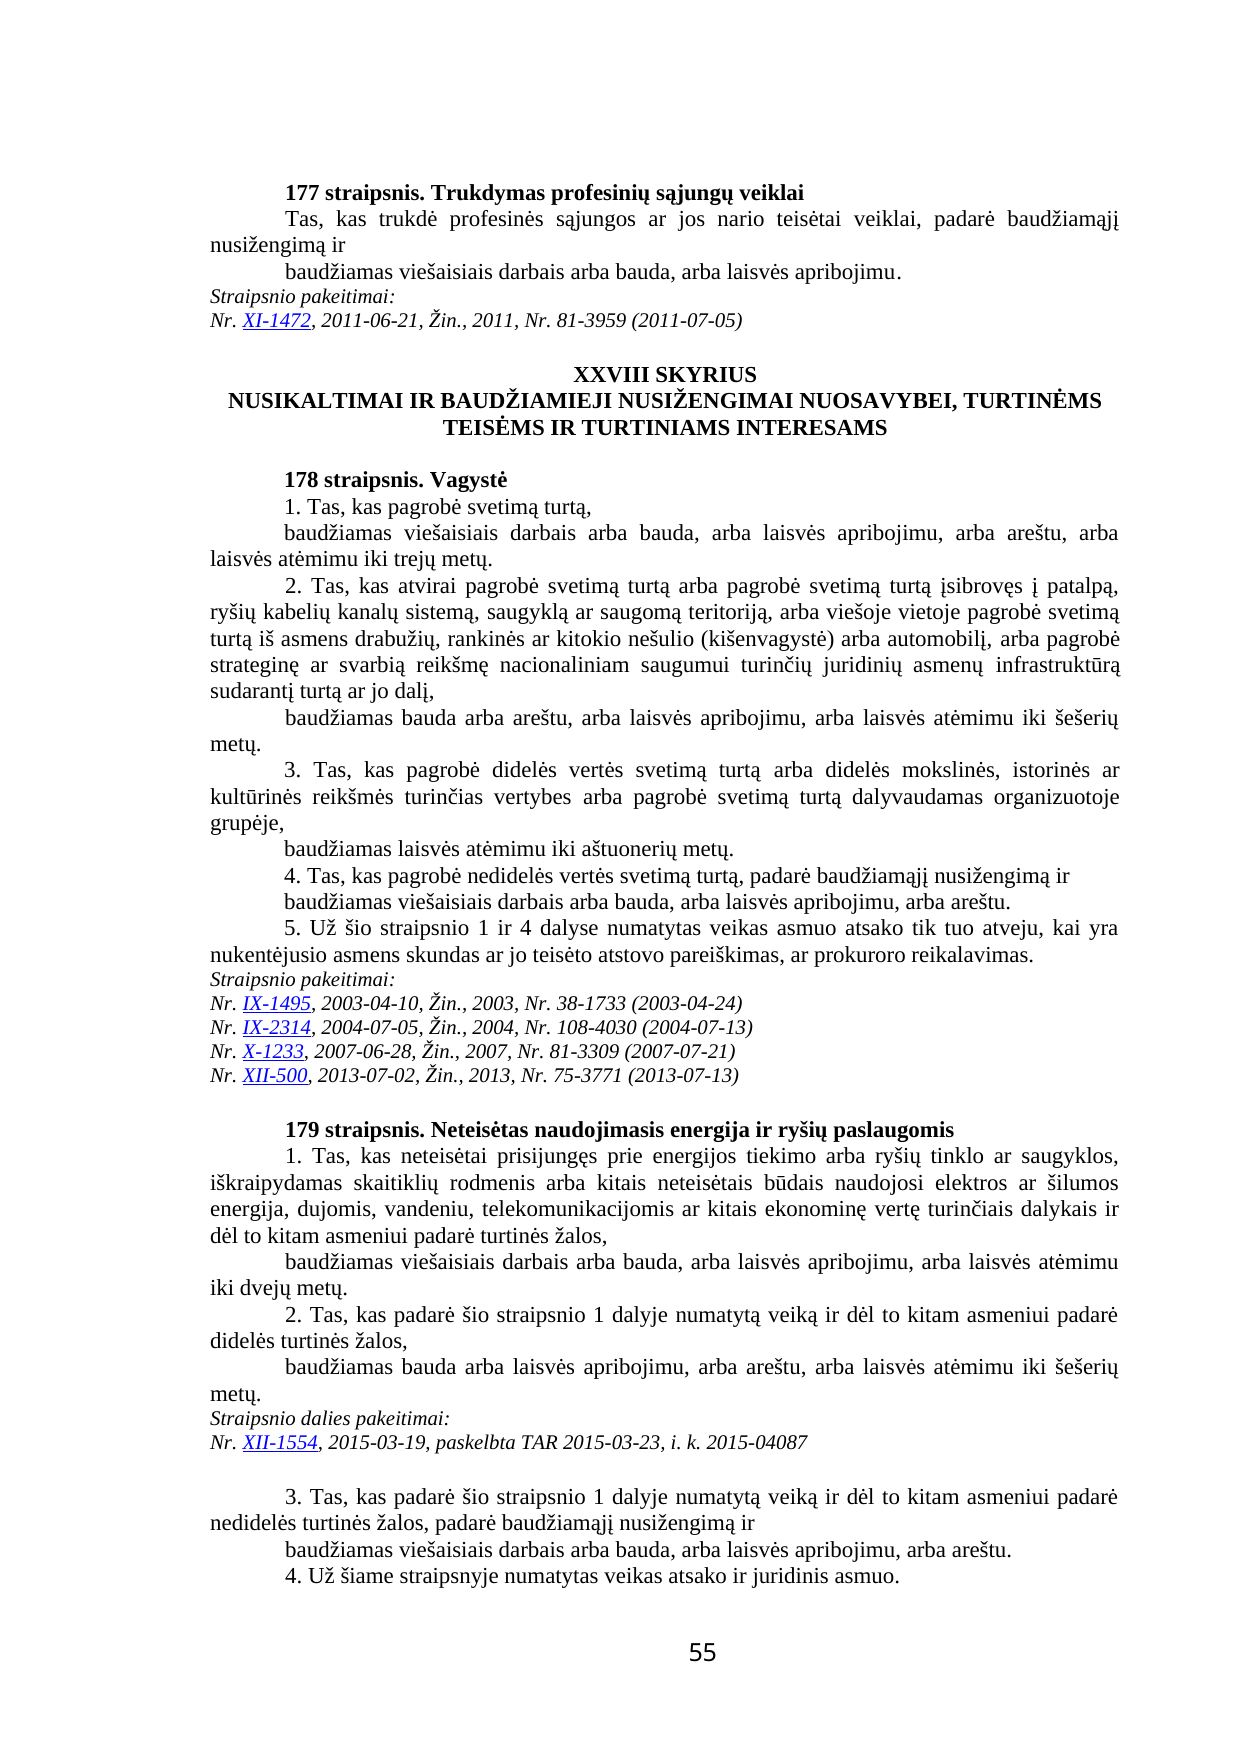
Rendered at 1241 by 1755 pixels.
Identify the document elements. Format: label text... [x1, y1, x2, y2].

text 2. Tas, kas atvirai pagrobė svetimą turtą arba pagrobė svetimą turtą įsibrovęs į patalpą, ryšių kabelių kanalų sistemą, saugyklą ar saugomą teritoriją, arba viešoje vietoje pagrobė svetimą turtą iš asmens drabužių, rankinės ar kitokio nešulio (kišenvagystė) arba automobilį, arba pagrobė strateginę ar svarbią reikšmę nacionaliniam saugumui turinčių juridinių asmenų infrastruktūrą sudarantį turtą ar jo dalį, [210, 572, 1120, 704]
text Nr. XII-500, 2013-07-02, Žin., 2013, Nr. 75-3771 (2013-07-13) [210, 1063, 1120, 1087]
text baudžiamas viešaisiais darbais arba bauda, arba laisvės apribojimu, arba areštu. [210, 1536, 1120, 1562]
text Straipsnio pakeitimai: [210, 967, 1120, 991]
text 177 straipsnis. Trukdymas profesinių sąjungų veiklai [210, 179, 1120, 205]
text 5. Už šio straipsnio 1 ir 4 dalyse numatytas veikas asmuo atsako tik tuo atveju, kai yra nukentėjusio asmens skundas ar jo teisėto atstovo pareiškimas, ar prokuroro reikalavimas. [210, 914, 1120, 967]
text baudžiamas viešaisiais darbais arba bauda, arba laisvės apribojimu, arba areštu. [210, 888, 1120, 914]
text 1. Tas, kas neteisėtai prisijungęs prie energijos tiekimo arba ryšių tinklo ar saugyklos, iškraipydamas skaitiklių rodmenis arba kitais neteisėtais būdais naudojosi elektros ar šilumos energija, dujomis, vandeniu, telekomunikacijomis ar kitais ekonominę vertę turinčiais dalykais ir dėl to kitam asmeniui padarė turtinės žalos, [210, 1143, 1120, 1248]
text baudžiamas viešaisiais darbais arba bauda, arba laisvės apribojimu, arba areštu, arba laisvės atėmimu iki trejų metų. [210, 519, 1120, 572]
text Nr. IX-1495, 2003-04-10, Žin., 2003, Nr. 38-1733 (2003-04-24) [210, 991, 1120, 1015]
text 3. Tas, kas padarė šio straipsnio 1 dalyje numatytą veiką ir dėl to kitam asmeniui padarė nedidelės turtinės žalos, padarė baudžiamąjį nusižengimą ir [210, 1483, 1120, 1536]
text 2. Tas, kas padarė šio straipsnio 1 dalyje numatytą veiką ir dėl to kitam asmeniui padarė didelės turtinės žalos, [210, 1301, 1120, 1353]
text Tas, kas trukdė profesinės sąjungos ar jos nario teisėtai veiklai, padarė baudžiamąjį nusižengimą ir [210, 205, 1120, 258]
text 3. Tas, kas pagrobė didelės vertės svetimą turtą arba didelės mokslinės, istorinės ar kultūrinės reikšmės turinčias vertybes arba pagrobė svetimą turtą dalyvaudamas organizuotoje grupėje, [210, 756, 1120, 835]
text XXVIII skyrius [210, 361, 1120, 387]
text Straipsnio dalies pakeitimai: [210, 1406, 1120, 1430]
text baudžiamas bauda arba laisvės apribojimu, arba areštu, arba laisvės atėmimu iki šešerių metų. [210, 1353, 1120, 1406]
text 179 straipsnis. Neteisėtas naudojimasis energija ir ryšių paslaugomis [210, 1116, 1120, 1143]
text Nusikaltimai ir baudžiamieji nusižengimai nuosavyBEI, turtinėms teisėms ir turtiniams interesams [210, 387, 1120, 440]
text 4. Tas, kas pagrobė nedidelės vertės svetimą turtą, padarė baudžiamąjį nusižengimą ir [210, 862, 1120, 888]
text Straipsnio pakeitimai: [210, 284, 1120, 308]
text baudžiamas laisvės atėmimu iki aštuonerių metų. [210, 835, 1120, 862]
text baudžiamas viešaisiais darbais arba bauda, arba laisvės apribojimu, arba laisvės atėmimu iki dvejų metų. [210, 1248, 1120, 1301]
text 4. Už šiame straipsnyje numatytas veikas atsako ir juridinis asmuo. [210, 1562, 1120, 1588]
text Nr. IX-2314, 2004-07-05, Žin., 2004, Nr. 108-4030 (2004-07-13) [210, 1015, 1120, 1039]
text 178 straipsnis. Vagystė [210, 466, 1120, 493]
text Nr. XII-1554, 2015-03-19, paskelbta TAR 2015-03-23, i. k. 2015-04087 [210, 1430, 1120, 1454]
text Nr. X-1233, 2007-06-28, Žin., 2007, Nr. 81-3309 (2007-07-21) [210, 1039, 1120, 1063]
text 1. Tas, kas pagrobė svetimą turtą, [210, 493, 1120, 519]
text baudžiamas viešaisiais darbais arba bauda, arba laisvės apribojimu. [210, 258, 1120, 284]
text Nr. XI-1472, 2011-06-21, Žin., 2011, Nr. 81-3959 (2011-07-05) [210, 308, 1120, 332]
text baudžiamas bauda arba areštu, arba laisvės apribojimu, arba laisvės atėmimu iki šešerių metų. [210, 704, 1120, 756]
